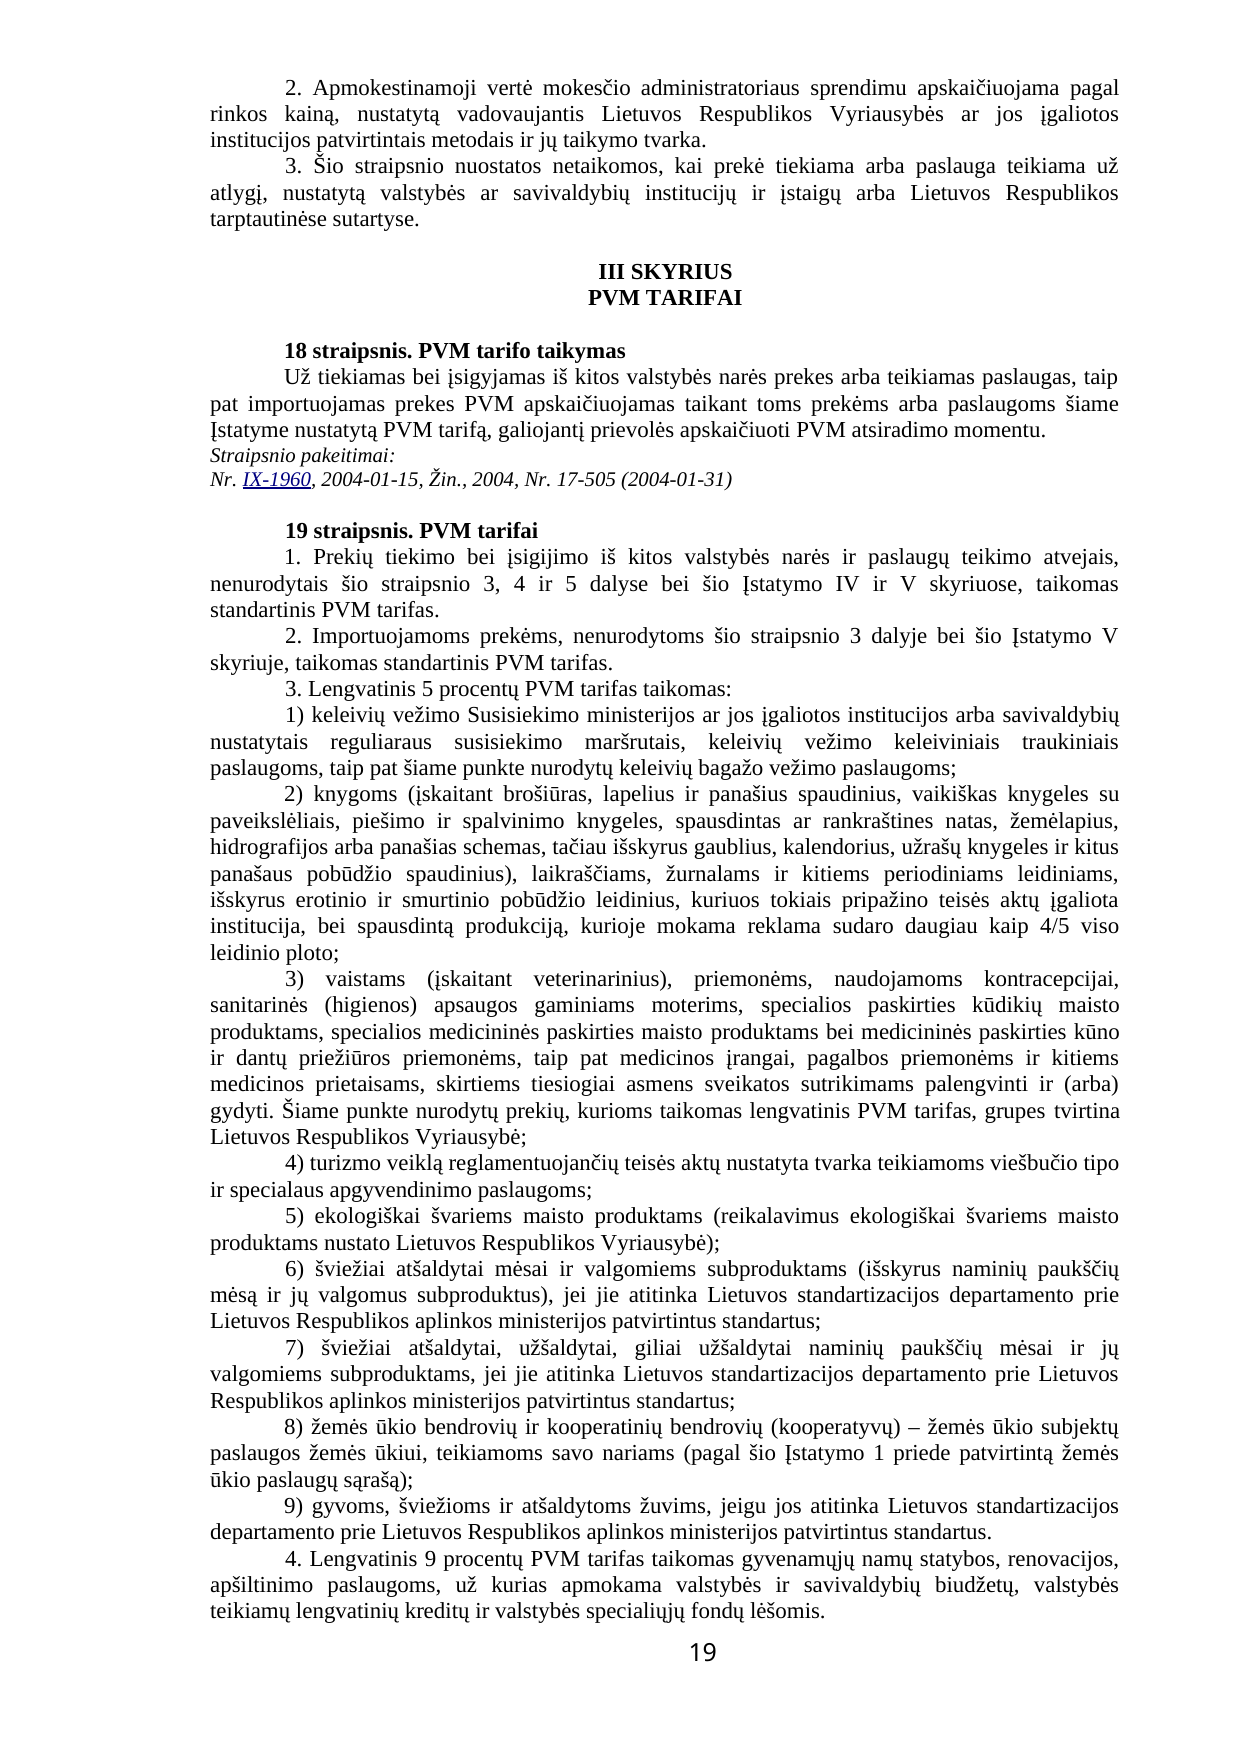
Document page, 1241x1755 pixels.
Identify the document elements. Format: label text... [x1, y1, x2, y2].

text 4) turizmo veiklą reglamentuojančių teisės aktų nustatyta tvarka teikiamoms viešbučio tipo ir specialaus apgyvendinimo paslaugoms; [210, 1149, 1120, 1202]
text 2. Importuojamoms prekėms, nenurodytoms šio straipsnio 3 dalyje bei šio Įstatymo V skyriuje, taikomas standartinis PVM tarifas. [210, 622, 1120, 675]
text 6) šviežiai atšaldytai mėsai ir valgomiems subproduktams (išskyrus naminių paukščių mėsą ir jų valgomus subproduktus), jei jie atitinka Lietuvos standartizacijos departamento prie Lietuvos Respublikos aplinkos ministerijos patvirtintus standartus; [210, 1255, 1120, 1334]
text 18 straipsnis. PVM tarifo taikymas [210, 337, 1120, 363]
text 8) žemės ūkio bendrovių ir kooperatinių bendrovių (kooperatyvų) – žemės ūkio subjektų paslaugos žemės ūkiui, teikiamoms savo nariams (pagal šio Įstatymo 1 priede patvirtintą žemės ūkio paslaugų sąrašą); [210, 1413, 1120, 1492]
text 4. Lengvatinis 9 procentų PVM tarifas taikomas gyvenamųjų namų statybos, renovacijos, apšiltinimo paslaugoms, už kurias apmokama valstybės ir savivaldybių biudžetų, valstybės teikiamų lengvatinių kreditų ir valstybės specialiųjų fondų lėšomis. [210, 1545, 1120, 1624]
text 1) keleivių vežimo Susisiekimo ministerijos ar jos įgaliotos institucijos arba savivaldybių nustatytais reguliaraus susisiekimo maršrutais, keleivių vežimo keleiviniais traukiniais paslaugoms, taip pat šiame punkte nurodytų keleivių bagažo vežimo paslaugoms; [210, 701, 1120, 781]
text 2. Apmokestinamoji vertė mokesčio administratoriaus sprendimu apskaičiuojama pagal rinkos kainą, nustatytą vadovaujantis Lietuvos Respublikos Vyriausybės ar jos įgaliotos institucijos patvirtintais metodais ir jų taikymo tvarka. [210, 73, 1120, 153]
text 7) šviežiai atšaldytai, užšaldytai, giliai užšaldytai naminių paukščių mėsai ir jų valgomiems subproduktams, jei jie atitinka Lietuvos standartizacijos departamento prie Lietuvos Respublikos aplinkos ministerijos patvirtintus standartus; [210, 1334, 1120, 1413]
text 3. Šio straipsnio nuostatos netaikomos, kai prekė tiekiama arba paslauga teikiama už atlygį, nustatytą valstybės ar savivaldybių institucijų ir įstaigų arba Lietuvos Respublikos tarptautinėse sutartyse. [210, 153, 1120, 232]
text Už tiekiamas bei įsigyjamas iš kitos valstybės narės prekes arba teikiamas paslaugas, taip pat importuojamas prekes PVM apskaičiuojamas taikant toms prekėms arba paslaugoms šiame Įstatyme nustatytą PVM tarifą, galiojantį prievolės apskaičiuoti PVM atsiradimo momentu. [210, 363, 1120, 442]
text 3) vaistams (įskaitant veterinarinius), priemonėms, naudojamoms kontracepcijai, sanitarinės (higienos) apsaugos gaminiams moterims, specialios paskirties kūdikių maisto produktams, specialios medicininės paskirties maisto produktams bei medicininės paskirties kūno ir dantų priežiūros priemonėms, taip pat medicinos įrangai, pagalbos priemonėms ir kitiems medicinos prietaisams, skirtiems tiesiogiai asmens sveikatos sutrikimams palengvinti ir (arba) gydyti. Šiame punkte nurodytų prekių, kurioms taikomas lengvatinis PVM tarifas, grupes tvirtina Lietuvos Respublikos Vyriausybė; [210, 965, 1120, 1149]
text 19 straipsnis. PVM tarifai [210, 517, 1120, 543]
text 9) gyvoms, šviežioms ir atšaldytoms žuvims, jeigu jos atitinka Lietuvos standartizacijos departamento prie Lietuvos Respublikos aplinkos ministerijos patvirtintus standartus. [210, 1492, 1120, 1545]
text PVM TARIFAI [210, 284, 1120, 311]
text III SKYRIUS [210, 258, 1120, 284]
text Straipsnio pakeitimai: [210, 442, 1120, 467]
text Nr. IX-1960, 2004-01-15, Žin., 2004, Nr. 17-505 (2004-01-31) [210, 467, 1120, 491]
text 1. Prekių tiekimo bei įsigijimo iš kitos valstybės narės ir paslaugų teikimo atvejais, nenurodytais šio straipsnio 3, 4 ir 5 dalyse bei šio Įstatymo IV ir V skyriuose, taikomas standartinis PVM tarifas. [210, 543, 1120, 622]
text 5) ekologiškai švariems maisto produktams (reikalavimus ekologiškai švariems maisto produktams nustato Lietuvos Respublikos Vyriausybė); [210, 1202, 1120, 1255]
text 2) knygoms (įskaitant brošiūras, lapelius ir panašius spaudinius, vaikiškas knygeles su paveikslėliais, piešimo ir spalvinimo knygeles, spausdintas ar rankraštines natas, žemėlapius, hidrografijos arba panašias schemas, tačiau išskyrus gaublius, kalendorius, užrašų knygeles ir kitus panašaus pobūdžio spaudinius), laikraščiams, žurnalams ir kitiems periodiniams leidiniams, išskyrus erotinio ir smurtinio pobūdžio leidinius, kuriuos tokiais pripažino teisės aktų įgaliota institucija, bei spausdintą produkciją, kurioje mokama reklama sudaro daugiau kaip 4/5 viso leidinio ploto; [210, 781, 1120, 965]
text 3. Lengvatinis 5 procentų PVM tarifas taikomas: [210, 675, 1120, 701]
